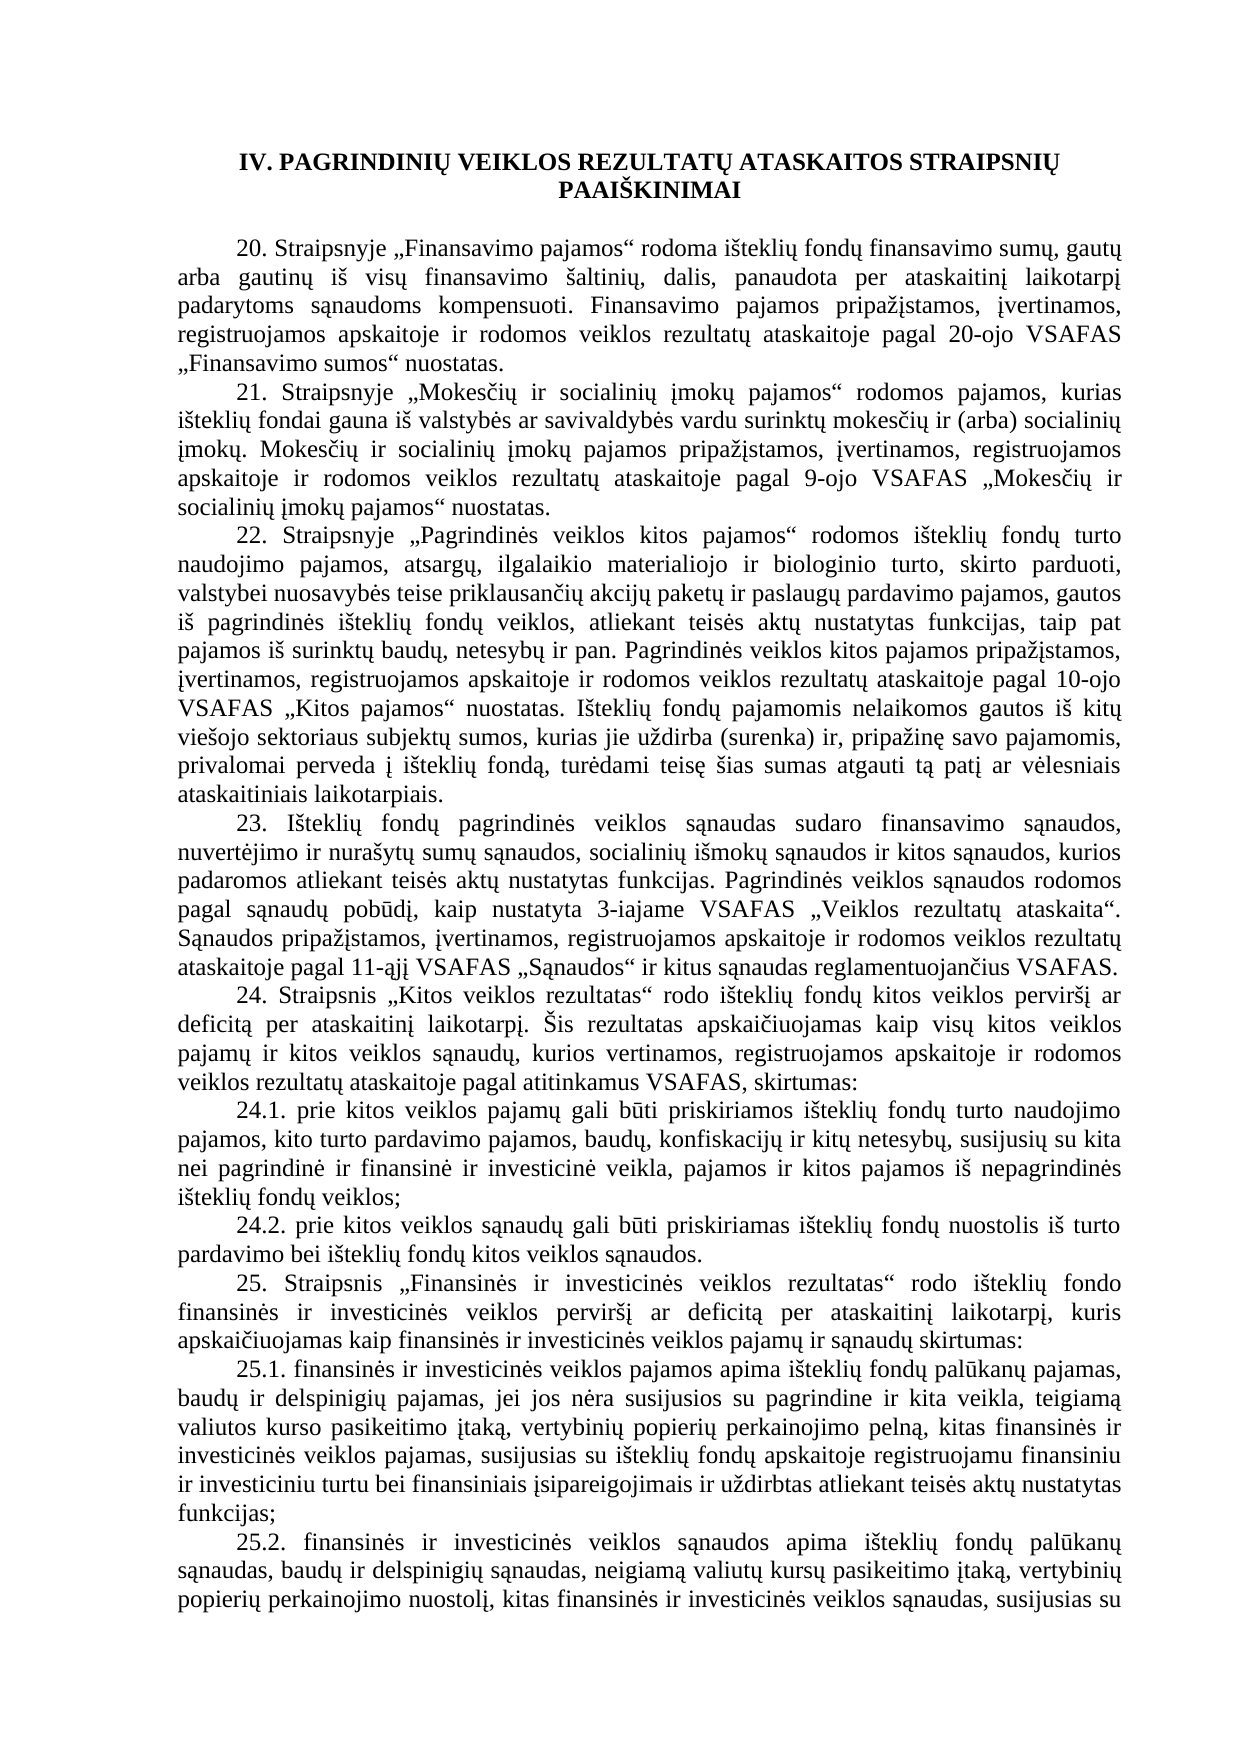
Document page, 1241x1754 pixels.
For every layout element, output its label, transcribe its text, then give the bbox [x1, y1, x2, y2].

text 25.2. finansinės ir investicinės veiklos sąnaudos apima išteklių fondų palūkanų sąnaudas, baudų ir delspinigių sąnaudas, neigiamą valiutų kursų pasikeitimo įtaką, vertybinių popierių perkainojimo nuostolį, kitas finansinės ir investicinės veiklos sąnaudas, susijusias su [177, 1527, 1122, 1613]
text 21. Straipsnyje „Mokesčių ir socialinių įmokų pajamos“ rodomos pajamos, kurias išteklių fondai gauna iš valstybės ar savivaldybės vardu surinktų mokesčių ir (arba) socialinių įmokų. Mokesčių ir socialinių įmokų pajamos pripažįstamos, įvertinamos, registruojamos apskaitoje ir rodomos veiklos rezultatų ataskaitoje pagal 9-ojo VSAFAS „Mokesčių ir socialinių įmokų pajamos“ nuostatas. [177, 377, 1122, 521]
text IV. PAGRINDINIŲ VEIKLOS REZULTATŲ ATASKAITOS STRAIPSNIŲ PAAIŠKINIMAI [177, 147, 1122, 204]
text 20. Straipsnyje „Finansavimo pajamos“ rodoma išteklių fondų finansavimo sumų, gautų arba gautinų iš visų finansavimo šaltinių, dalis, panaudota per ataskaitinį laikotarpį padarytoms sąnaudoms kompensuoti. Finansavimo pajamos pripažįstamos, įvertinamos, registruojamos apskaitoje ir rodomos veiklos rezultatų ataskaitoje pagal 20-ojo VSAFAS „Finansavimo sumos“ nuostatas. [177, 233, 1122, 377]
text 24.1. prie kitos veiklos pajamų gali būti priskiriamos išteklių fondų turto naudojimo pajamos, kito turto pardavimo pajamos, baudų, konfiskacijų ir kitų netesybų, susijusių su kita nei pagrindinė ir finansinė ir investicinė veikla, pajamos ir kitos pajamos iš nepagrindinės išteklių fondų veiklos; [177, 1096, 1122, 1211]
text 23. Išteklių fondų pagrindinės veiklos sąnaudas sudaro finansavimo sąnaudos, nuvertėjimo ir nurašytų sumų sąnaudos, socialinių išmokų sąnaudos ir kitos sąnaudos, kurios padaromos atliekant teisės aktų nustatytas funkcijas. Pagrindinės veiklos sąnaudos rodomos pagal sąnaudų pobūdį, kaip nustatyta 3-iajame VSAFAS „Veiklos rezultatų ataskaita“. Sąnaudos pripažįstamos, įvertinamos, registruojamos apskaitoje ir rodomos veiklos rezultatų ataskaitoje pagal 11-ąjį VSAFAS „Sąnaudos“ ir kitus sąnaudas reglamentuojančius VSAFAS. [177, 808, 1122, 981]
text 24. Straipsnis „Kitos veiklos rezultatas“ rodo išteklių fondų kitos veiklos perviršį ar deficitą per ataskaitinį laikotarpį. Šis rezultatas apskaičiuojamas kaip visų kitos veiklos pajamų ir kitos veiklos sąnaudų, kurios vertinamos, registruojamos apskaitoje ir rodomos veiklos rezultatų ataskaitoje pagal atitinkamus VSAFAS, skirtumas: [177, 981, 1122, 1096]
text 25.1. finansinės ir investicinės veiklos pajamos apima išteklių fondų palūkanų pajamas, baudų ir delspinigių pajamas, jei jos nėra susijusios su pagrindine ir kita veikla, teigiamą valiutos kurso pasikeitimo įtaką, vertybinių popierių perkainojimo pelną, kitas finansinės ir investicinės veiklos pajamas, susijusias su išteklių fondų apskaitoje registruojamu finansiniu ir investiciniu turtu bei finansiniais įsipareigojimais ir uždirbtas atliekant teisės aktų nustatytas funkcijas; [177, 1354, 1122, 1527]
text 22. Straipsnyje „Pagrindinės veiklos kitos pajamos“ rodomos išteklių fondų turto naudojimo pajamos, atsargų, ilgalaikio materialiojo ir biologinio turto, skirto parduoti, valstybei nuosavybės teise priklausančių akcijų paketų ir paslaugų pardavimo pajamos, gautos iš pagrindinės išteklių fondų veiklos, atliekant teisės aktų nustatytas funkcijas, taip pat pajamos iš surinktų baudų, netesybų ir pan. Pagrindinės veiklos kitos pajamos pripažįstamos, įvertinamos, registruojamos apskaitoje ir rodomos veiklos rezultatų ataskaitoje pagal 10-ojo VSAFAS „Kitos pajamos“ nuostatas. Išteklių fondų pajamomis nelaikomos gautos iš kitų viešojo sektoriaus subjektų sumos, kurias jie uždirba (surenka) ir, pripažinę savo pajamomis, privalomai perveda į išteklių fondą, turėdami teisę šias sumas atgauti tą patį ar vėlesniais ataskaitiniais laikotarpiais. [177, 521, 1122, 808]
text 25. Straipsnis „Finansinės ir investicinės veiklos rezultatas“ rodo išteklių fondo finansinės ir investicinės veiklos perviršį ar deficitą per ataskaitinį laikotarpį, kuris apskaičiuojamas kaip finansinės ir investicinės veiklos pajamų ir sąnaudų skirtumas: [177, 1268, 1122, 1354]
text 24.2. prie kitos veiklos sąnaudų gali būti priskiriamas išteklių fondų nuostolis iš turto pardavimo bei išteklių fondų kitos veiklos sąnaudos. [177, 1211, 1122, 1268]
